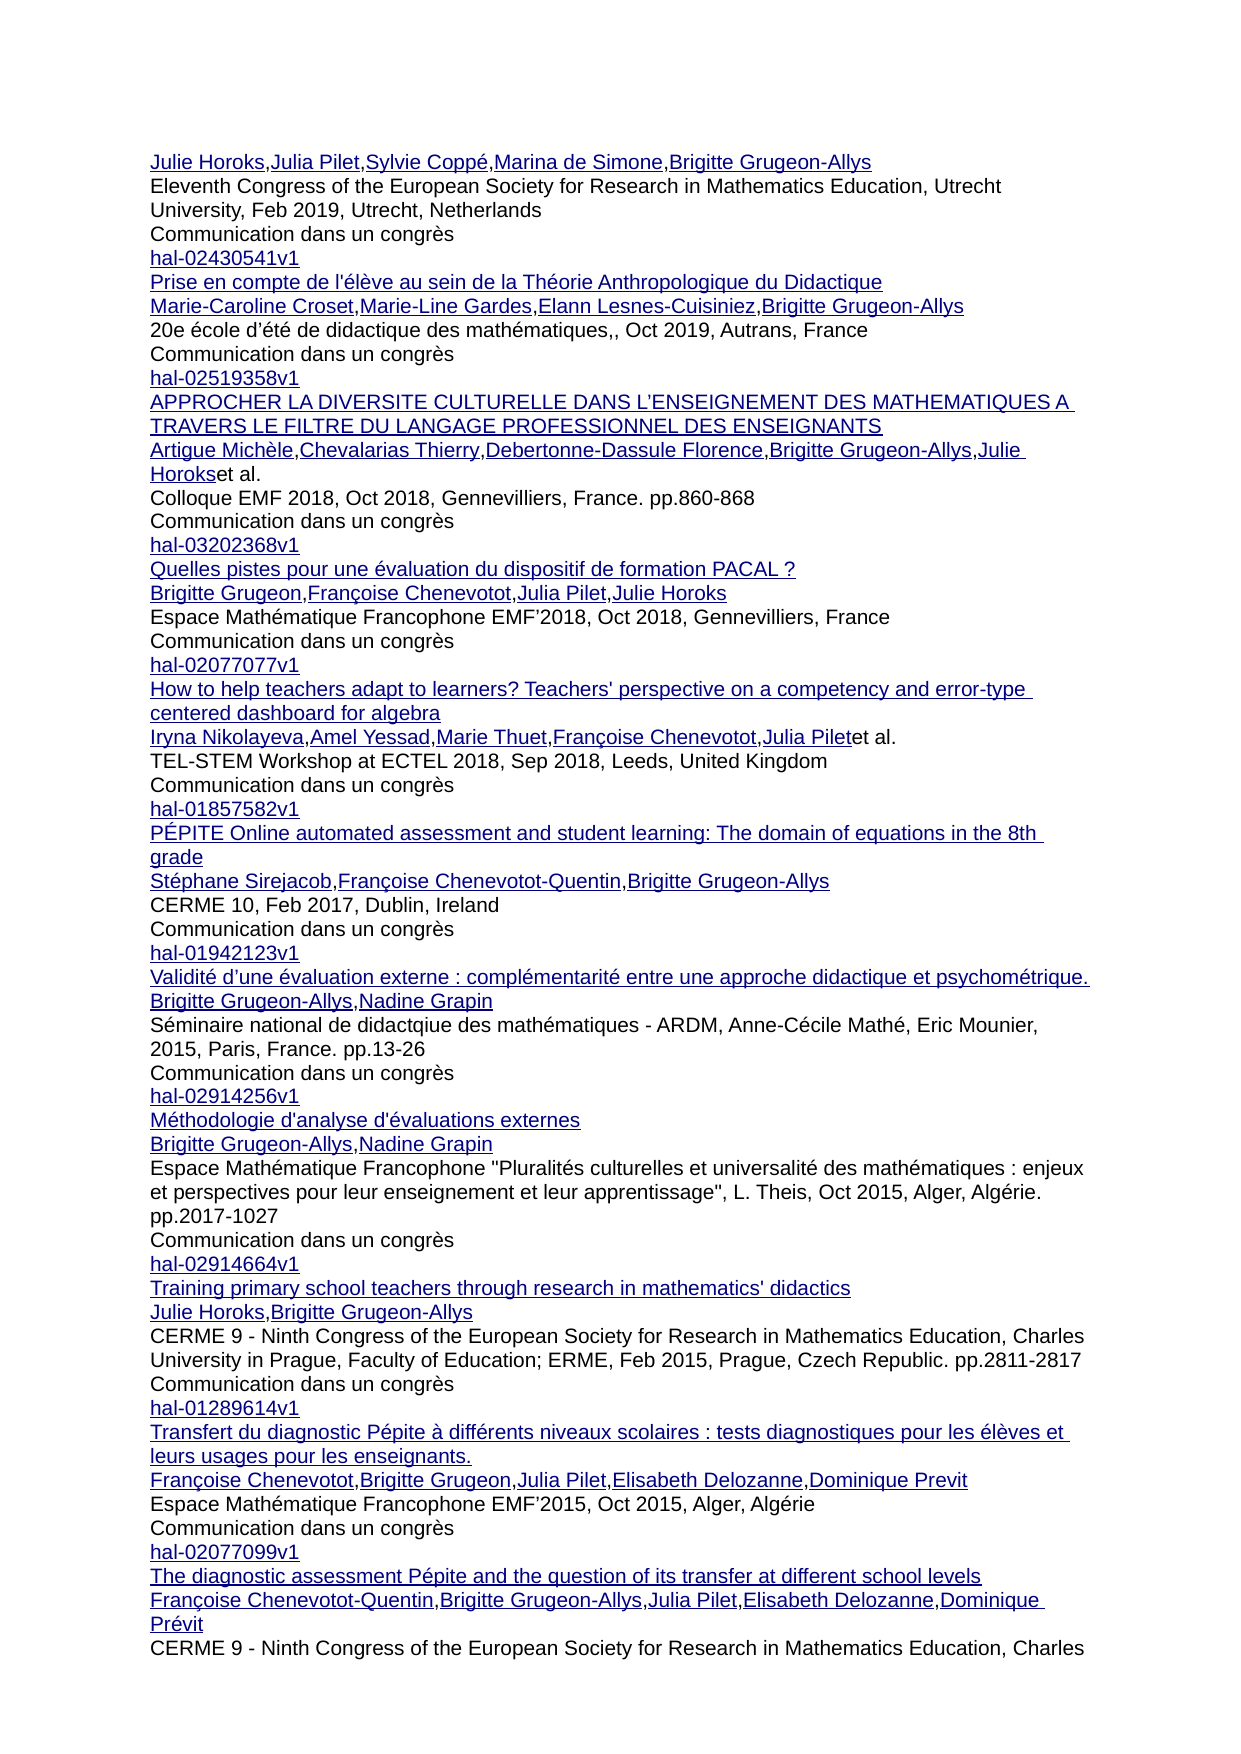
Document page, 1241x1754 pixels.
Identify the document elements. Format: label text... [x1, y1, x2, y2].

table_cell Quelles pistes pour une évaluation du dispositif de formation PACAL ? Brigitte Grugeon,Françoise Chenevotot,Julia Pilet,Julie Horoks Espace Mathématique Francophone EMF’2018, Oct 2018, Gennevilliers, France Communication dans un congrès hal-02077077v1 [150, 557, 1090, 677]
table_cell Julie Horoks,Julia Pilet,Sylvie Coppé,Marina de Simone,Brigitte Grugeon-Allys Eleventh Congress of the European Society for Research in Mathematics Education, Utrecht University, Feb 2019, Utrecht, Netherlands Communication dans un congrès hal-02430541v1 [150, 150, 1090, 270]
table_cell Transfert du diagnostic Pépite à différents niveaux scolaires : tests diagnostiques pour les élèves et leurs usages pour les enseignants. Françoise Chenevotot,Brigitte Grugeon,Julia Pilet,Elisabeth Delozanne,Dominique Previt Espace Mathématique Francophone EMF’2015, Oct 2015, Alger, Algérie Communication dans un congrès hal-02077099v1 [150, 1420, 1090, 1563]
table_cell How to help teachers adapt to learners? Teachers' perspective on a competency and error-type centered dashboard for algebra Iryna Nikolayeva,Amel Yessad,Marie Thuet,Françoise Chenevotot,Julia Piletet al. TEL-STEM Workshop at ECTEL 2018, Sep 2018, Leeds, United Kingdom Communication dans un congrès hal-01857582v1 [150, 677, 1090, 821]
table_cell Méthodologie d'analyse d'évaluations externes Brigitte Grugeon-Allys,Nadine Grapin Espace Mathématique Francophone "Pluralités culturelles et universalité des mathématiques : enjeux et perspectives pour leur enseignement et leur apprentissage", L. Theis, Oct 2015, Alger, Algérie. pp.2017-1027 Communication dans un congrès hal-02914664v1 [150, 1108, 1090, 1276]
table_cell Training primary school teachers through research in mathematics' didactics Julie Horoks,Brigitte Grugeon-Allys CERME 9 - Ninth Congress of the European Society for Research in Mathematics Education, Charles University in Prague, Faculty of Education; ERME, Feb 2015, Prague, Czech Republic. pp.2811-2817 Communication dans un congrès hal-01289614v1 [150, 1276, 1090, 1420]
table_cell Brigitte Grugeon-Allys,Nadine Grapin Séminaire national de didactqiue des mathématiques - ARDM, Anne-Cécile Mathé, Eric Mounier, 2015, Paris, France. pp.13-26 Communication dans un congrès hal-02914256v1 [150, 987, 1090, 1108]
table_cell Prise en compte de l'élève au sein de la Théorie Anthropologique du Didactique Marie-Caroline Croset,Marie-Line Gardes,Elann Lesnes-Cuisiniez,Brigitte Grugeon-Allys 20e école d’été de didactique des mathématiques,, Oct 2019, Autrans, France Communication dans un congrès hal-02519358v1 [150, 270, 1090, 389]
table_cell Validité d’une évaluation externe : complémentarité entre une approche didactique et psychométrique. [150, 965, 1090, 986]
table_cell APPROCHER LA DIVERSITE CULTURELLE DANS L’ENSEIGNEMENT DES MATHEMATIQUES A TRAVERS LE FILTRE DU LANGAGE PROFESSIONNEL DES ENSEIGNANTS Artigue Michèle,Chevalarias Thierry,Debertonne-Dassule Florence,Brigitte Grugeon-Allys,Julie Horokset al. Colloque EMF 2018, Oct 2018, Gennevilliers, France. pp.860-868 Communication dans un congrès hal-03202368v1 [150, 390, 1090, 557]
table_cell PÉPITE Online automated assessment and student learning: The domain of equations in the 8th grade Stéphane Sirejacob,Françoise Chenevotot-Quentin,Brigitte Grugeon-Allys CERME 10, Feb 2017, Dublin, Ireland Communication dans un congrès hal-01942123v1 [150, 821, 1090, 964]
table_cell The diagnostic assessment Pépite and the question of its transfer at different school levels Françoise Chenevotot-Quentin,Brigitte Grugeon-Allys,Julia Pilet,Elisabeth Delozanne,Dominique Prévit CERME 9 - Ninth Congress of the European Society for Research in Mathematics Education, Charles [150, 1564, 1090, 1659]
